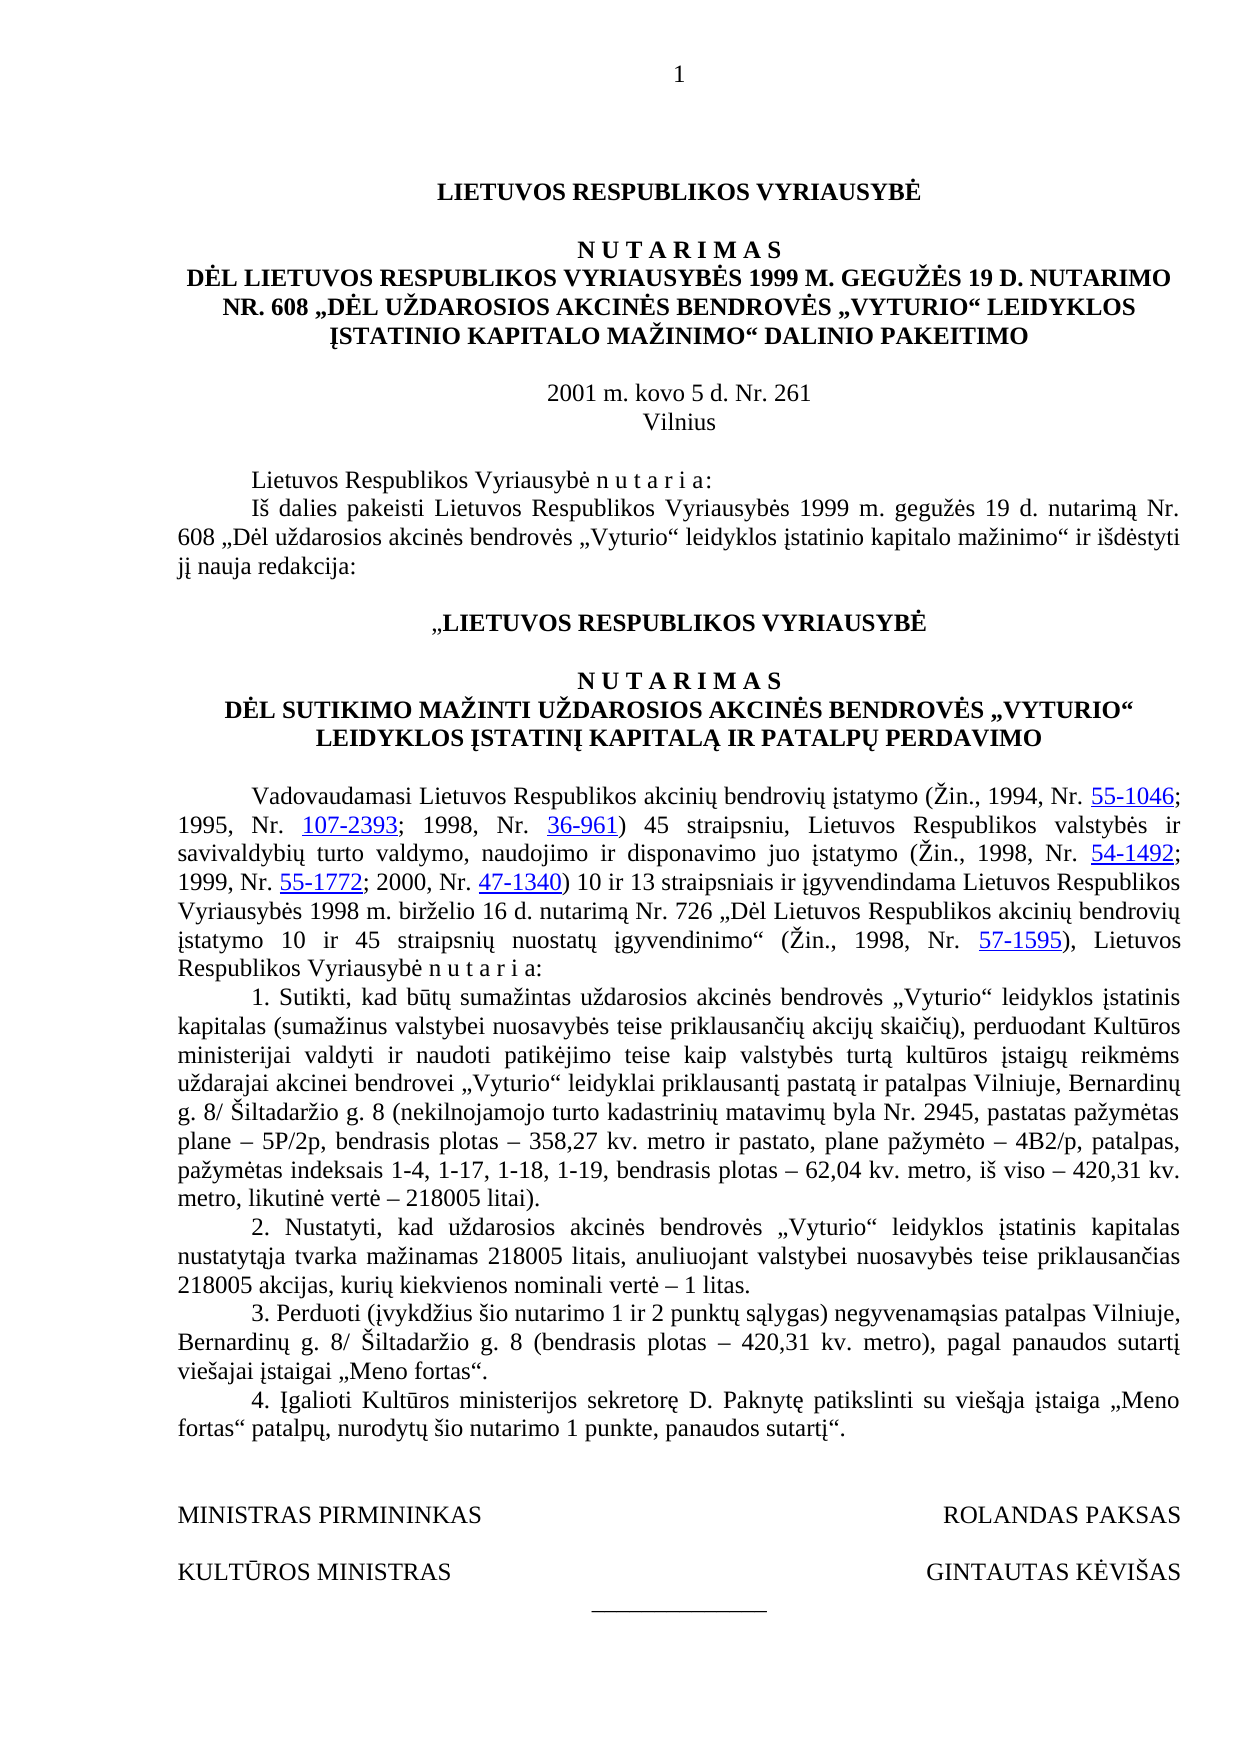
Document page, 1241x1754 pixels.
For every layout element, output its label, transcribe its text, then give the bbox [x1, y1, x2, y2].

text 4. Įgalioti Kultūros ministerijos sekretorę D. Paknytę patikslinti su viešąja įstaiga „Meno fortas“ patalpų, nurodytų šio nutarimo 1 punkte, panaudos sutartį“. [177, 1385, 1181, 1442]
text KULTŪROS MINISTRAS GINTAUTAS KĖVIŠAS [177, 1557, 1181, 1586]
text „LIETUVOS RESPUBLIKOS VYRIAUSYBĖ [177, 608, 1181, 637]
text 1. Sutikti, kad būtų sumažintas uždarosios akcinės bendrovės „Vyturio“ leidyklos įstatinis kapitalas (sumažinus valstybei nuosavybės teise priklausančių akcijų skaičių), perduodant Kultūros ministerijai valdyti ir naudoti patikėjimo teise kaip valstybės turtą kultūros įstaigų reikmėms uždarajai akcinei bendrovei „Vyturio“ leidyklai priklausantį pastatą ir patalpas Vilniuje, Bernardinų g. 8/ Šiltadaržio g. 8 (nekilnojamojo turto kadastrinių matavimų byla Nr. 2945, pastatas pažymėtas plane – 5P/2p, bendrasis plotas – 358,27 kv. metro ir pastato, plane pažymėto – 4B2/p, patalpas, pažymėtas indeksais 1-4, 1-17, 1-18, 1-19, bendrasis plotas – 62,04 kv. metro, iš viso – 420,31 kv. metro, likutinė vertė – 218005 litai). [177, 982, 1181, 1212]
text LEIDYKLOS ĮSTATINĮ KAPITALĄ IR PATALPŲ PERDAVIMO [177, 723, 1181, 752]
text DĖL LIETUVOS RESPUBLIKOS VYRIAUSYBĖS 1999 M. GEGUŽĖS 19 D. NUTARIMO NR. 608 „DĖL UŽDAROSIOS AKCINĖS BENDROVĖS „VYTURIO“ LEIDYKLOS ĮSTATINIO KAPITALO MAŽINIMO“ DALINIO PAKEITIMO [177, 263, 1181, 350]
text N U T A R I M A S [177, 235, 1181, 263]
text Vadovaudamasi Lietuvos Respublikos akcinių bendrovių įstatymo (Žin., 1994, Nr. 55-1046; 1995, Nr. 107-2393; 1998, Nr. 36-961) 45 straipsniu, Lietuvos Respublikos valstybės ir savivaldybių turto valdymo, naudojimo ir disponavimo juo įstatymo (Žin., 1998, Nr. 54-1492; 1999, Nr. 55-1772; 2000, Nr. 47-1340) 10 ir 13 straipsniais ir įgyvendindama Lietuvos Respublikos Vyriausybės 1998 m. birželio 16 d. nutarimą Nr. 726 „Dėl Lietuvos Respublikos akcinių bendrovių įstatymo 10 ir 45 straipsnių nuostatų įgyvendinimo“ (Žin., 1998, Nr. 57-1595), Lietuvos Respublikos Vyriausybė nutaria: [177, 781, 1181, 982]
text NUTARIMAS [177, 666, 1181, 695]
text Lietuvos Respublikos Vyriausybė nutaria: [177, 465, 1181, 493]
text 2. Nustatyti, kad uždarosios akcinės bendrovės „Vyturio“ leidyklos įstatinis kapitalas nustatytąja tvarka mažinamas 218005 litais, anuliuojant valstybei nuosavybės teise priklausančias 218005 akcijas, kurių kiekvienos nominali vertė – 1 litas. [177, 1212, 1181, 1298]
text MINISTRAS PIRMININKAS ROLANDAS PAKSAS [177, 1500, 1181, 1528]
text DĖL SUTIKIMO MAŽINTI UŽDAROSIOS AKCINĖS BENDROVĖS „VYTURIO“ [177, 695, 1181, 723]
text 2001 m. kovo 5 d. Nr. 261 [177, 378, 1181, 407]
text ______________ [177, 1586, 1181, 1615]
text Iš dalies pakeisti Lietuvos Respublikos Vyriausybės 1999 m. gegužės 19 d. nutarimą Nr. 608 „Dėl uždarosios akcinės bendrovės „Vyturio“ leidyklos įstatinio kapitalo mažinimo“ ir išdėstyti jį nauja redakcija: [177, 493, 1181, 580]
text LIETUVOS RESPUBLIKOS VYRIAUSYBĖ [177, 177, 1181, 206]
text Vilnius [177, 407, 1181, 436]
text 3. Perduoti (įvykdžius šio nutarimo 1 ir 2 punktų sąlygas) negyvenamąsias patalpas Vilniuje, Bernardinų g. 8/ Šiltadaržio g. 8 (bendrasis plotas – 420,31 kv. metro), pagal panaudos sutartį viešajai įstaigai „Meno fortas“. [177, 1298, 1181, 1385]
